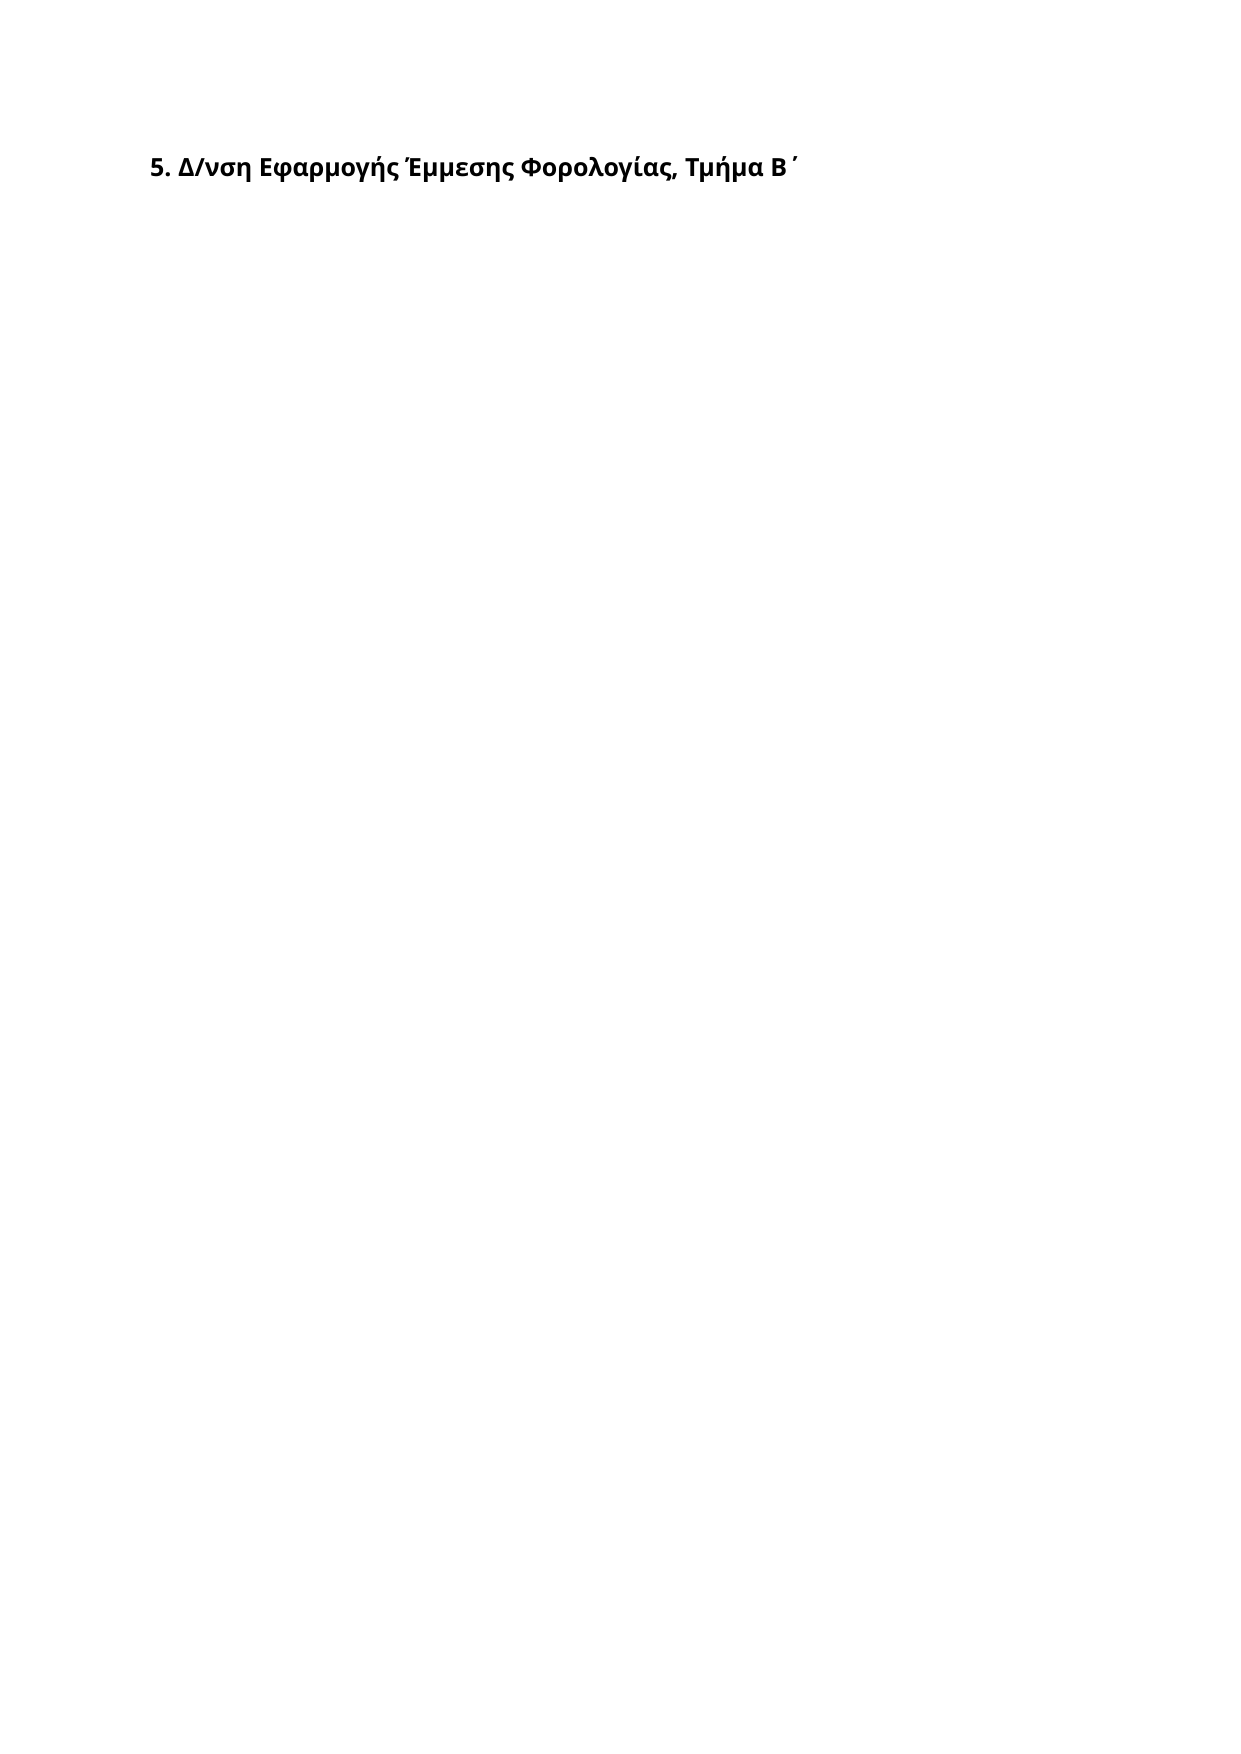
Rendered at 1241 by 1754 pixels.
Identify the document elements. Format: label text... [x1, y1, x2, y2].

text 5. Δ/νση Εφαρμογής Έμμεσης Φορολογίας, Τμήμα Β΄ [150, 150, 1090, 184]
